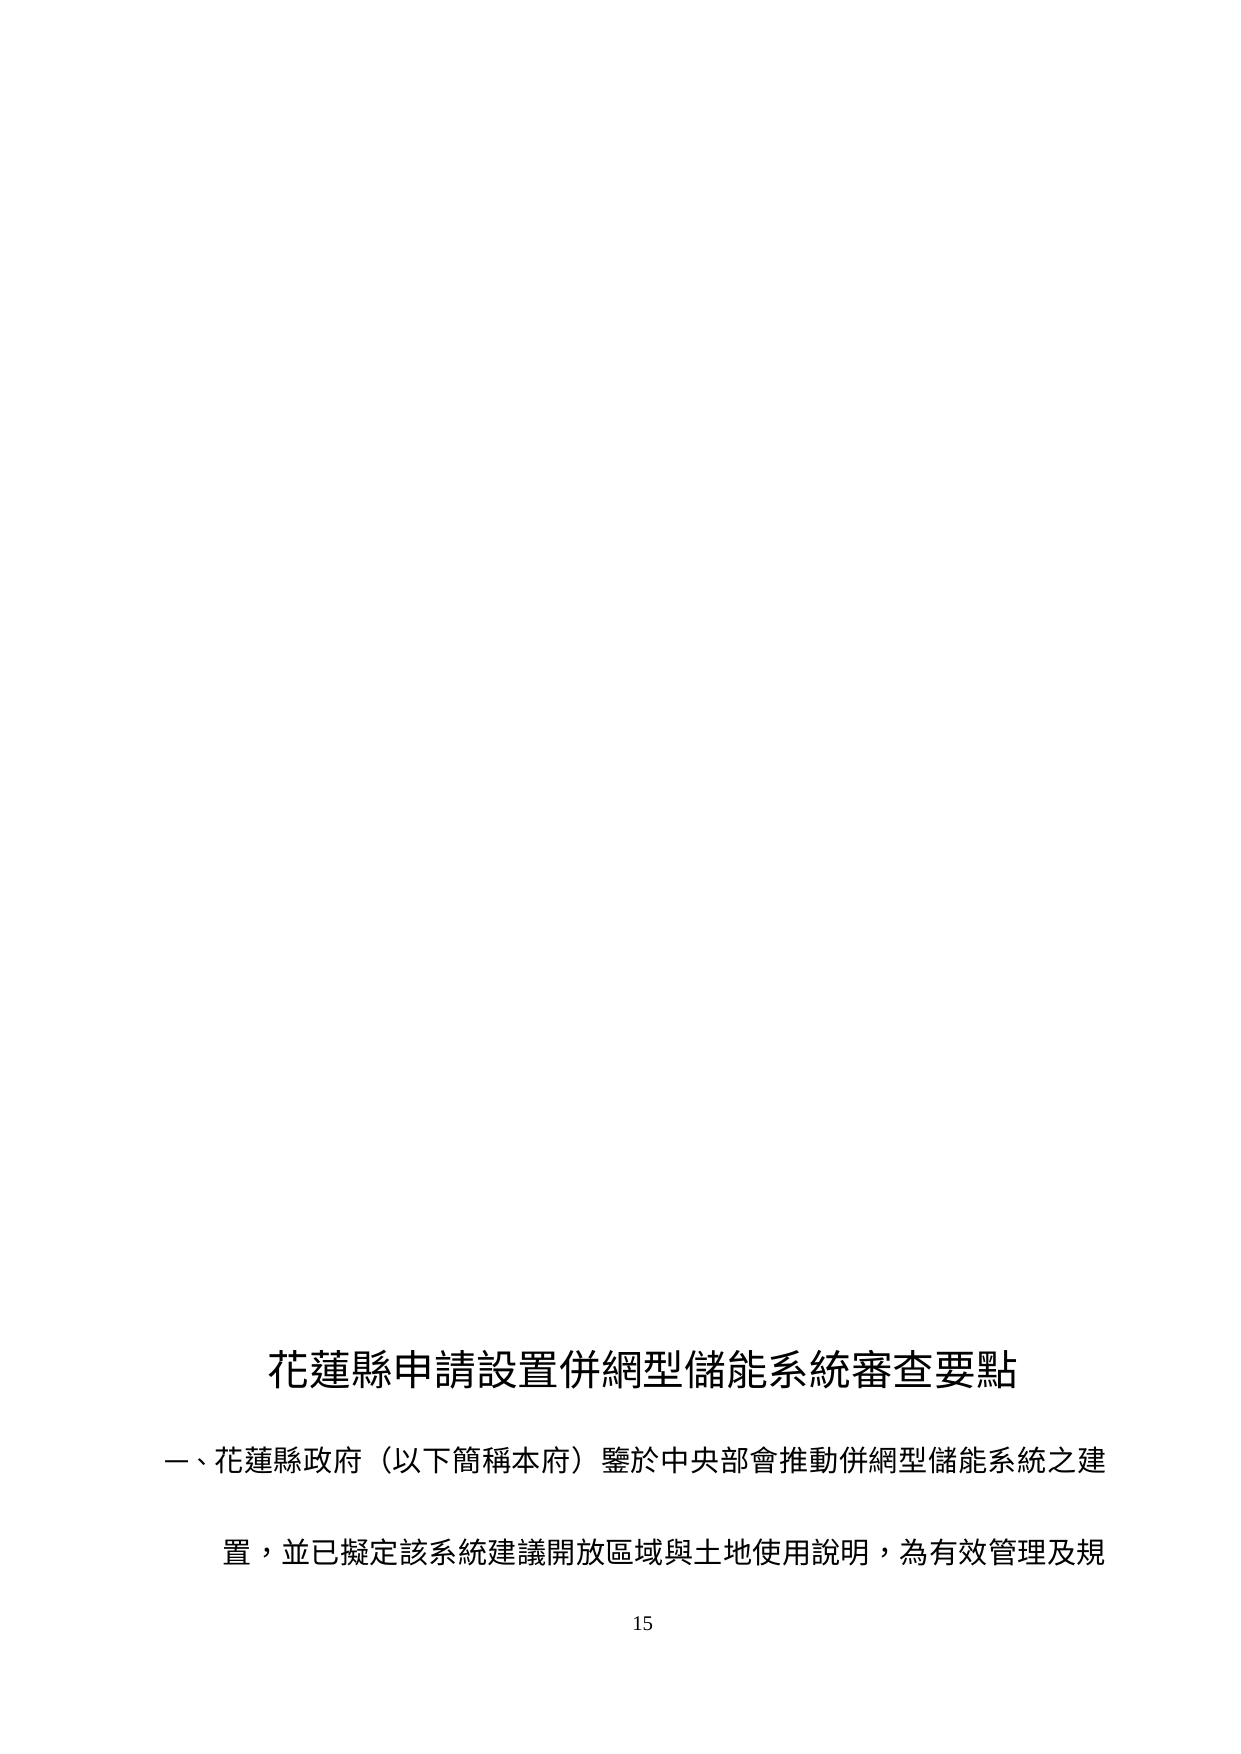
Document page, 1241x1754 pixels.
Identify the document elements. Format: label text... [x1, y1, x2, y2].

text 花蓮縣申請設置併網型儲能系統審查要點 [177, 1321, 1107, 1413]
list 花蓮縣政府（以下簡稱本府）鑒於中央部會推動併網型儲能系統之建置，並已擬定該系統建議開放區域與土地使用說明，為有效管理及規 [164, 1413, 1107, 1597]
